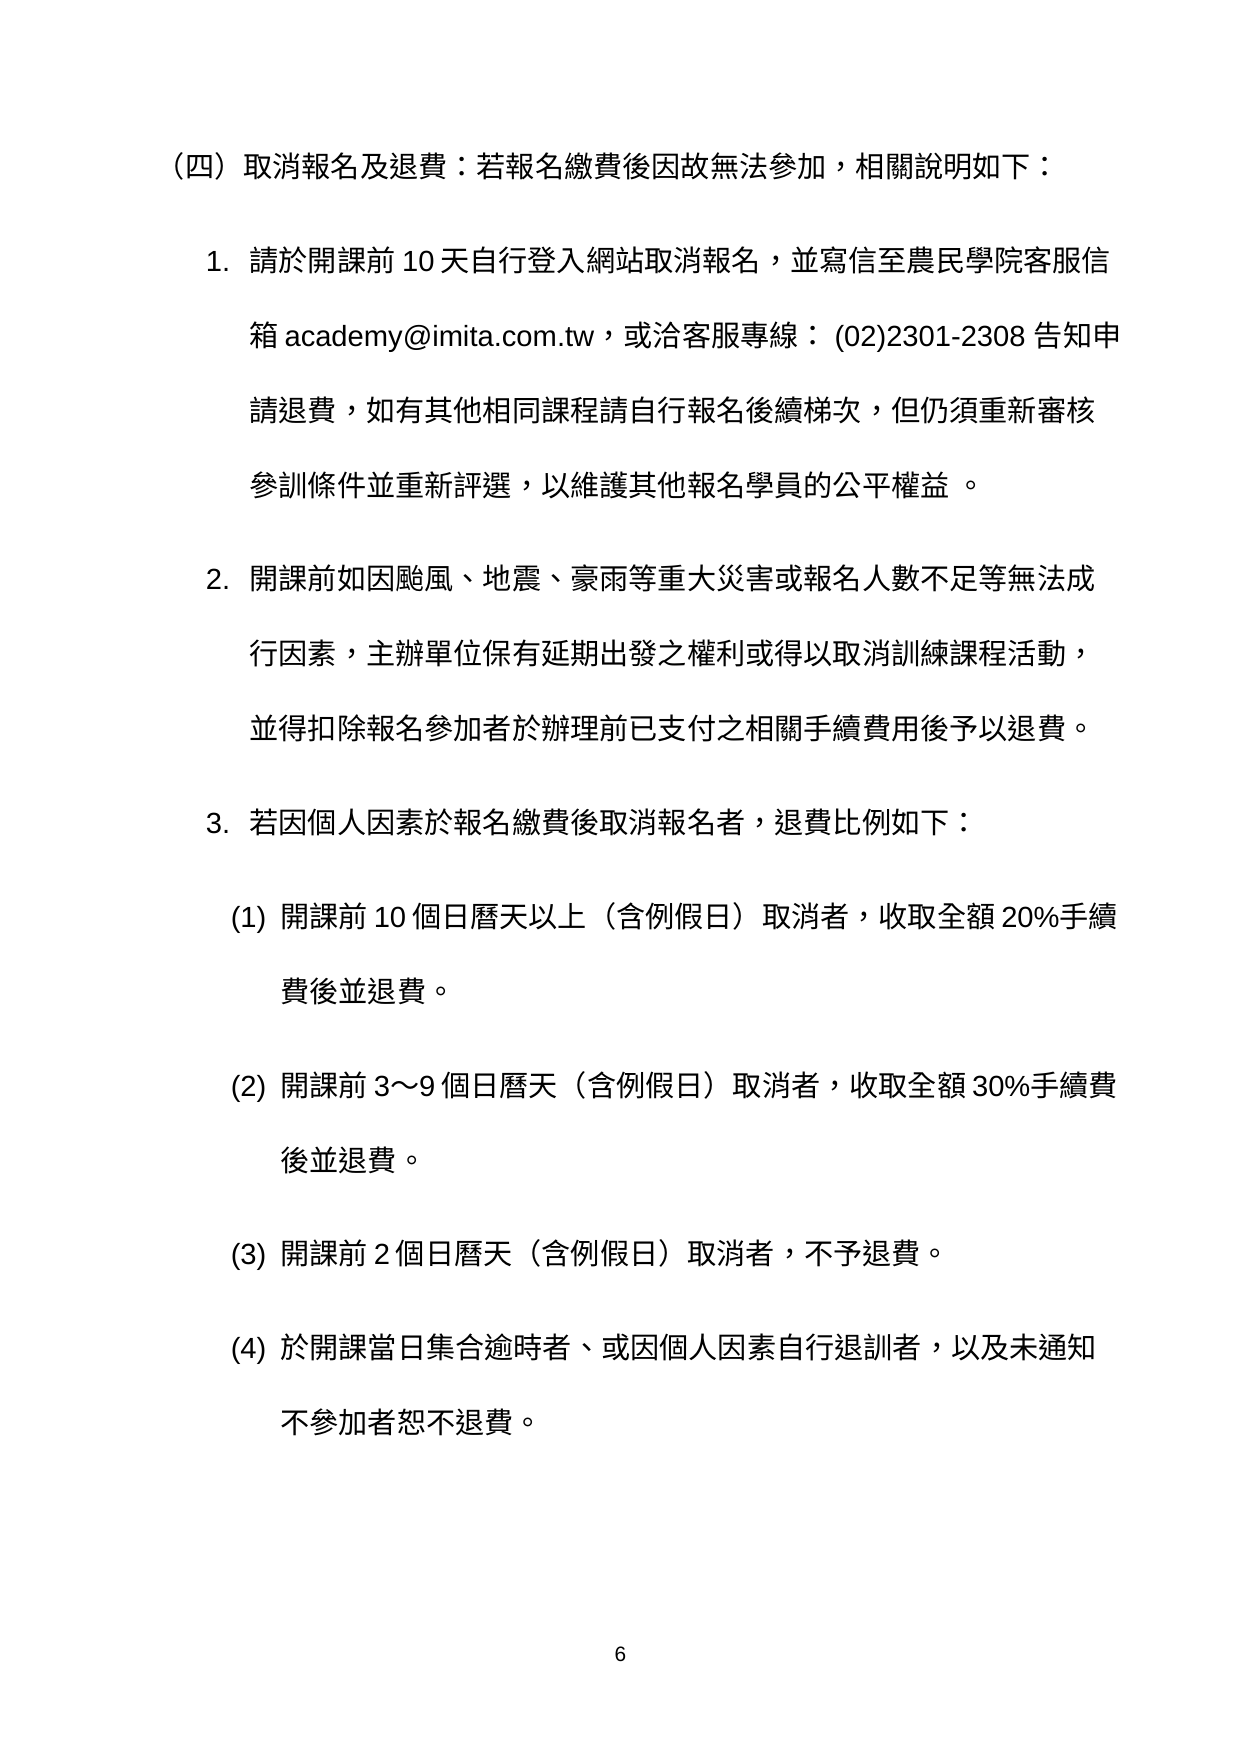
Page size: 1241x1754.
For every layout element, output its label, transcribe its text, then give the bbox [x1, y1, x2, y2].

subtitle 取消報名及退費：若報名繳費後因故無法參加，相關說明如下： [156, 127, 1122, 202]
subtitle 於開課當日集合逾時者、或因個人因素自行退訓者，以及未通知不參加者恕不退費。 [231, 1308, 1122, 1458]
subtitle 開課前10個日曆天以上（含例假日）取消者，收取全額20%手續費後並退費。 [231, 877, 1122, 1027]
subtitle 若因個人因素於報名繳費後取消報名者，退費比例如下： [206, 783, 1122, 858]
subtitle 開課前如因颱風、地震、豪雨等重大災害或報名人數不足等無法成行因素，主辦單位保有延期出發之權利或得以取消訓練課程活動，並得扣除報名參加者於辦理前已支付之相關手續費用後予以退費。 [206, 539, 1122, 764]
subtitle 請於開課前 10天自行登入網站取消報名，並寫信至農民學院客服信箱academy@imita.com.tw，或洽客服專線： (02)2301-2308 告知申請退費，如有其他相同課程請自行報名後續梯次，但仍須重新審核參訓條件並重新評選，以維護其他報名學員的公平權益 。 [206, 221, 1122, 521]
subtitle 開課前2個日曆天（含例假日）取消者，不予退費。 [231, 1214, 1122, 1289]
subtitle 開課前3～9個日曆天（含例假日）取消者，收取全額30%手續費後並退費。 [231, 1046, 1122, 1196]
